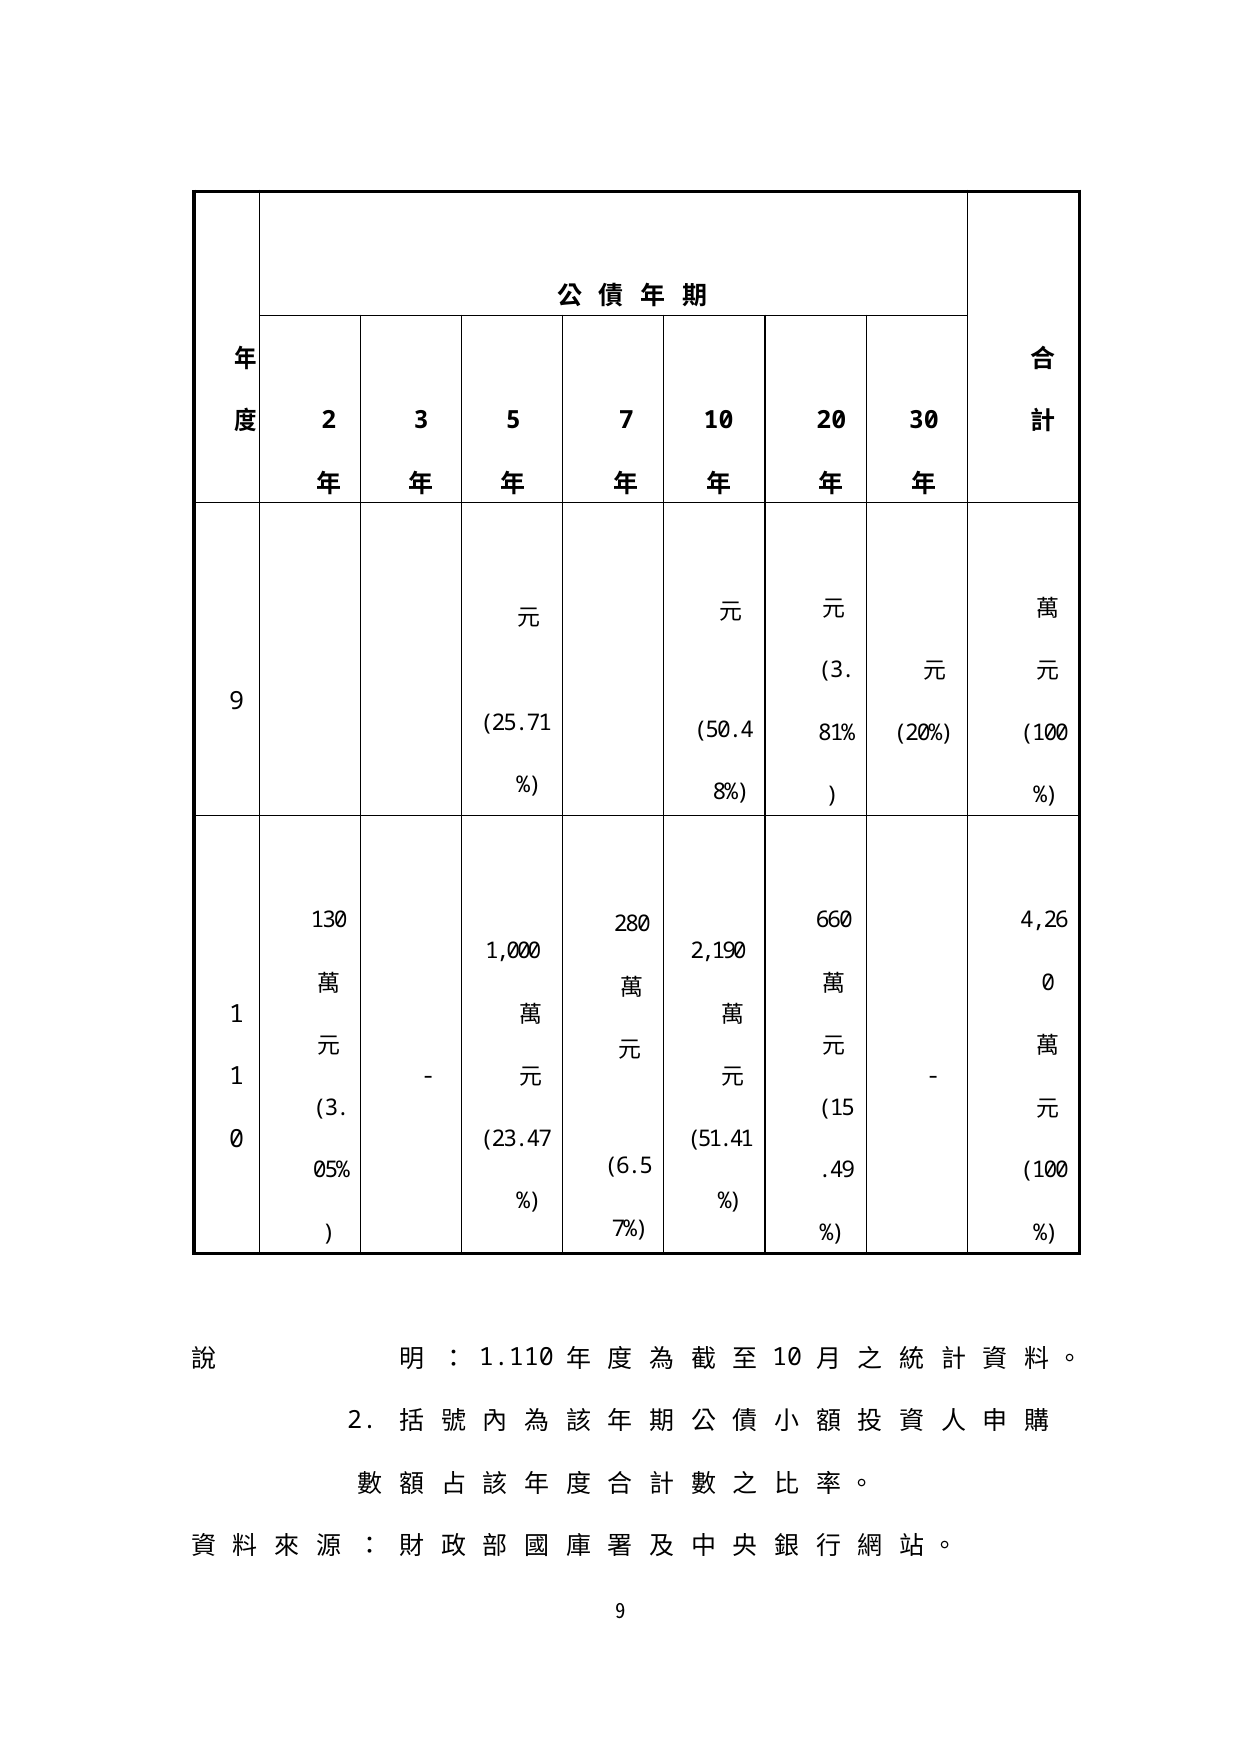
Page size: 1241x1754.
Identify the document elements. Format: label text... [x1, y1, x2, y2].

text 2.括號內為該年期公債小額投資人申購數額占該年度合計數之比率。 [183, 1377, 1072, 1502]
table_cell 130萬元(3.05%) [260, 816, 360, 1252]
table_cell 660萬元(15.49%) [766, 816, 866, 1252]
text 資料來源：財政部國庫署及中央銀行網站。 [183, 1502, 1058, 1564]
table_cell 元(3.81%) [766, 503, 866, 814]
table_header 年度 [196, 193, 259, 502]
table_cell 20年 [766, 316, 866, 502]
table_header 合計 [968, 193, 1078, 502]
table_cell 元(20%) [867, 503, 967, 814]
table_cell 2年 [260, 316, 360, 502]
table_cell 4,260萬元(100%) [968, 816, 1078, 1252]
table_cell - [361, 816, 461, 1252]
table_cell - [867, 816, 967, 1252]
table_cell 280萬元 (6.57%) [563, 816, 663, 1252]
table_cell 1,000萬元(23.47%) [462, 816, 562, 1252]
table_cell 3年 [361, 316, 461, 502]
text 說 明：1.110年度為截至10月之統計資料。 [183, 1314, 1058, 1377]
table_cell - [361, 503, 461, 814]
table_cell 110 [196, 816, 259, 1252]
table_cell 元 (50.48%) [664, 503, 764, 814]
table_cell 10年 [664, 316, 764, 502]
table_cell 9 [196, 503, 259, 814]
table_cell - [563, 503, 663, 814]
table_cell 30年 [867, 316, 967, 502]
table_cell 5年 [462, 316, 562, 502]
table_cell 2,190萬元(51.41%) [664, 816, 764, 1252]
table_cell 萬元(100%) [968, 503, 1078, 814]
table_header 公債年期 [260, 193, 967, 314]
table_cell 7年 [563, 316, 663, 502]
table_cell 元 (25.71%) [462, 503, 562, 814]
table_cell - [260, 503, 360, 814]
